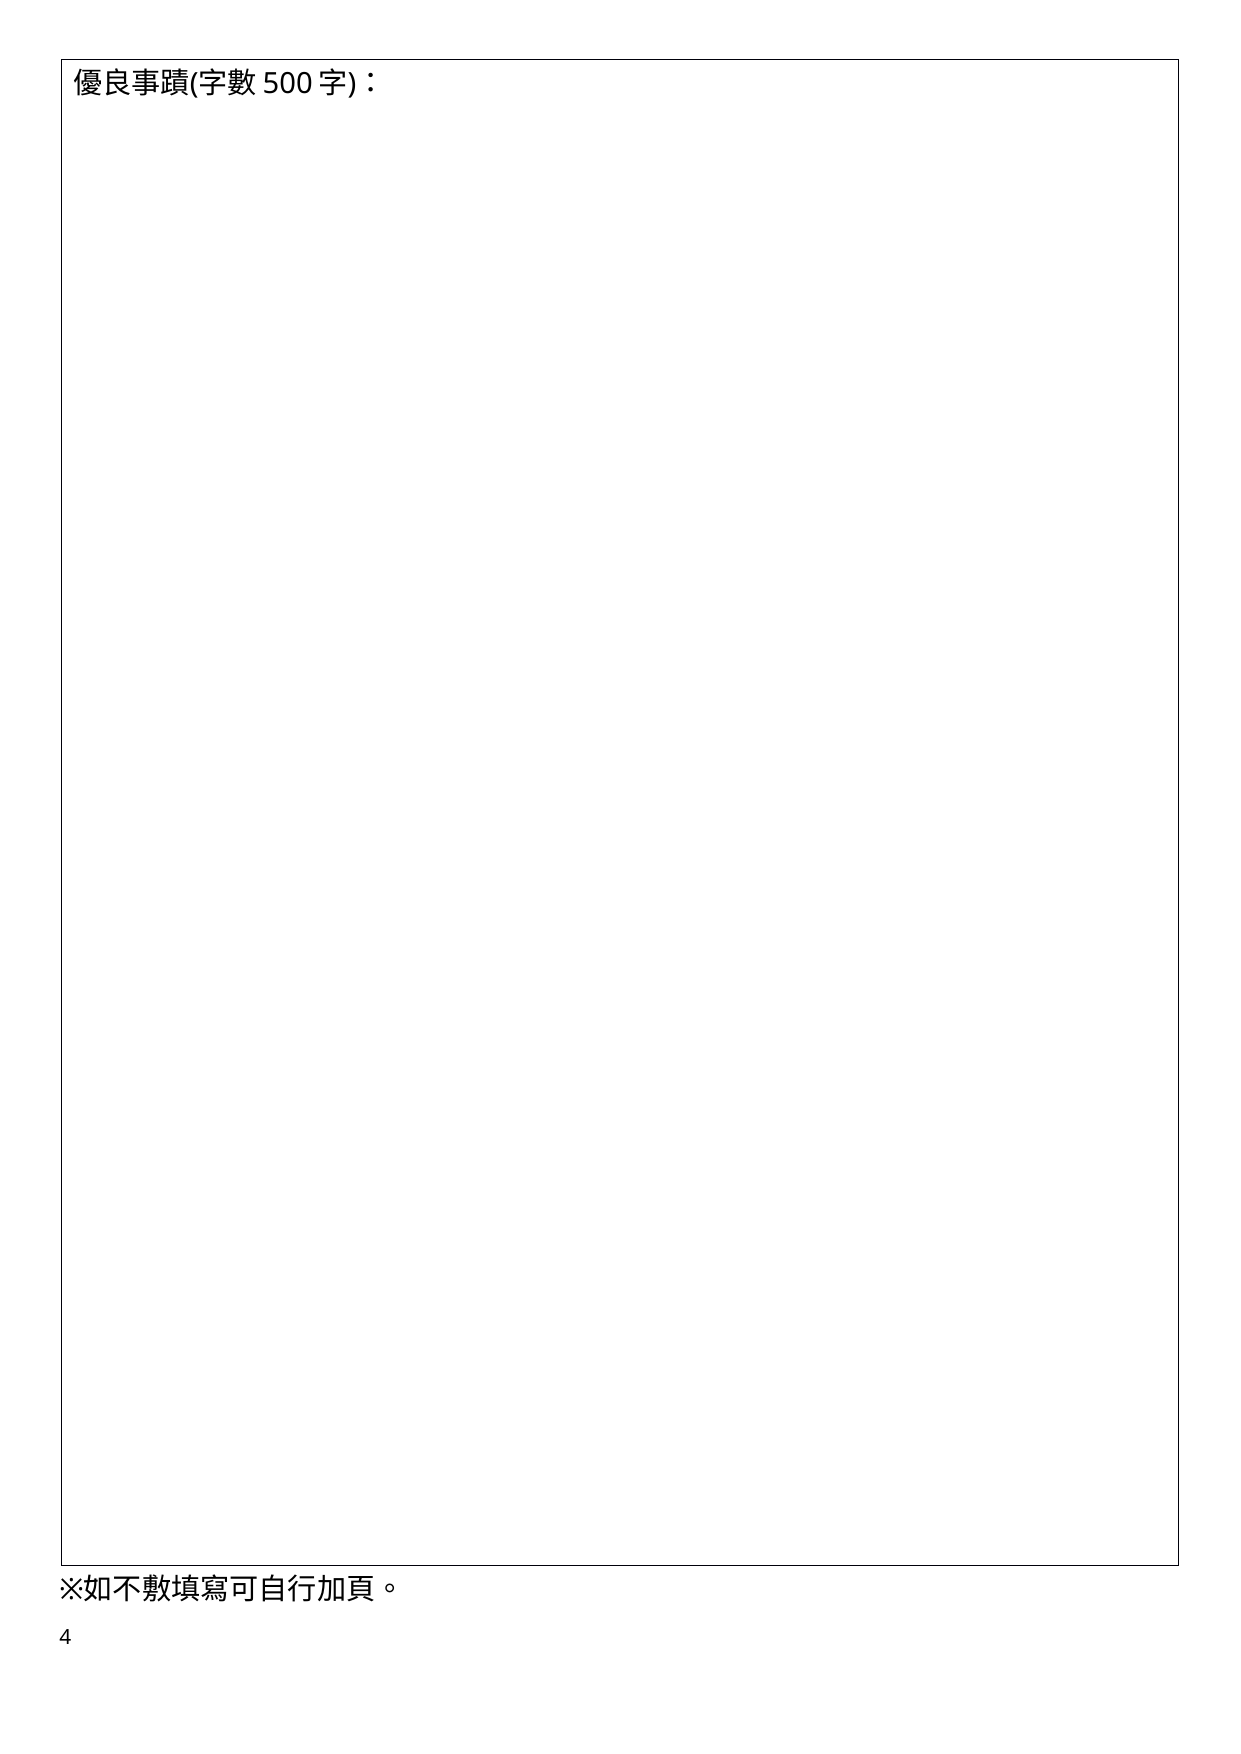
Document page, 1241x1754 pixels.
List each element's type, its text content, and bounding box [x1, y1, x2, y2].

table_cell 優良事蹟(字數500字)： [62, 60, 1178, 1565]
text ※如不敷填寫可自行加頁。 [59, 1566, 1181, 1608]
